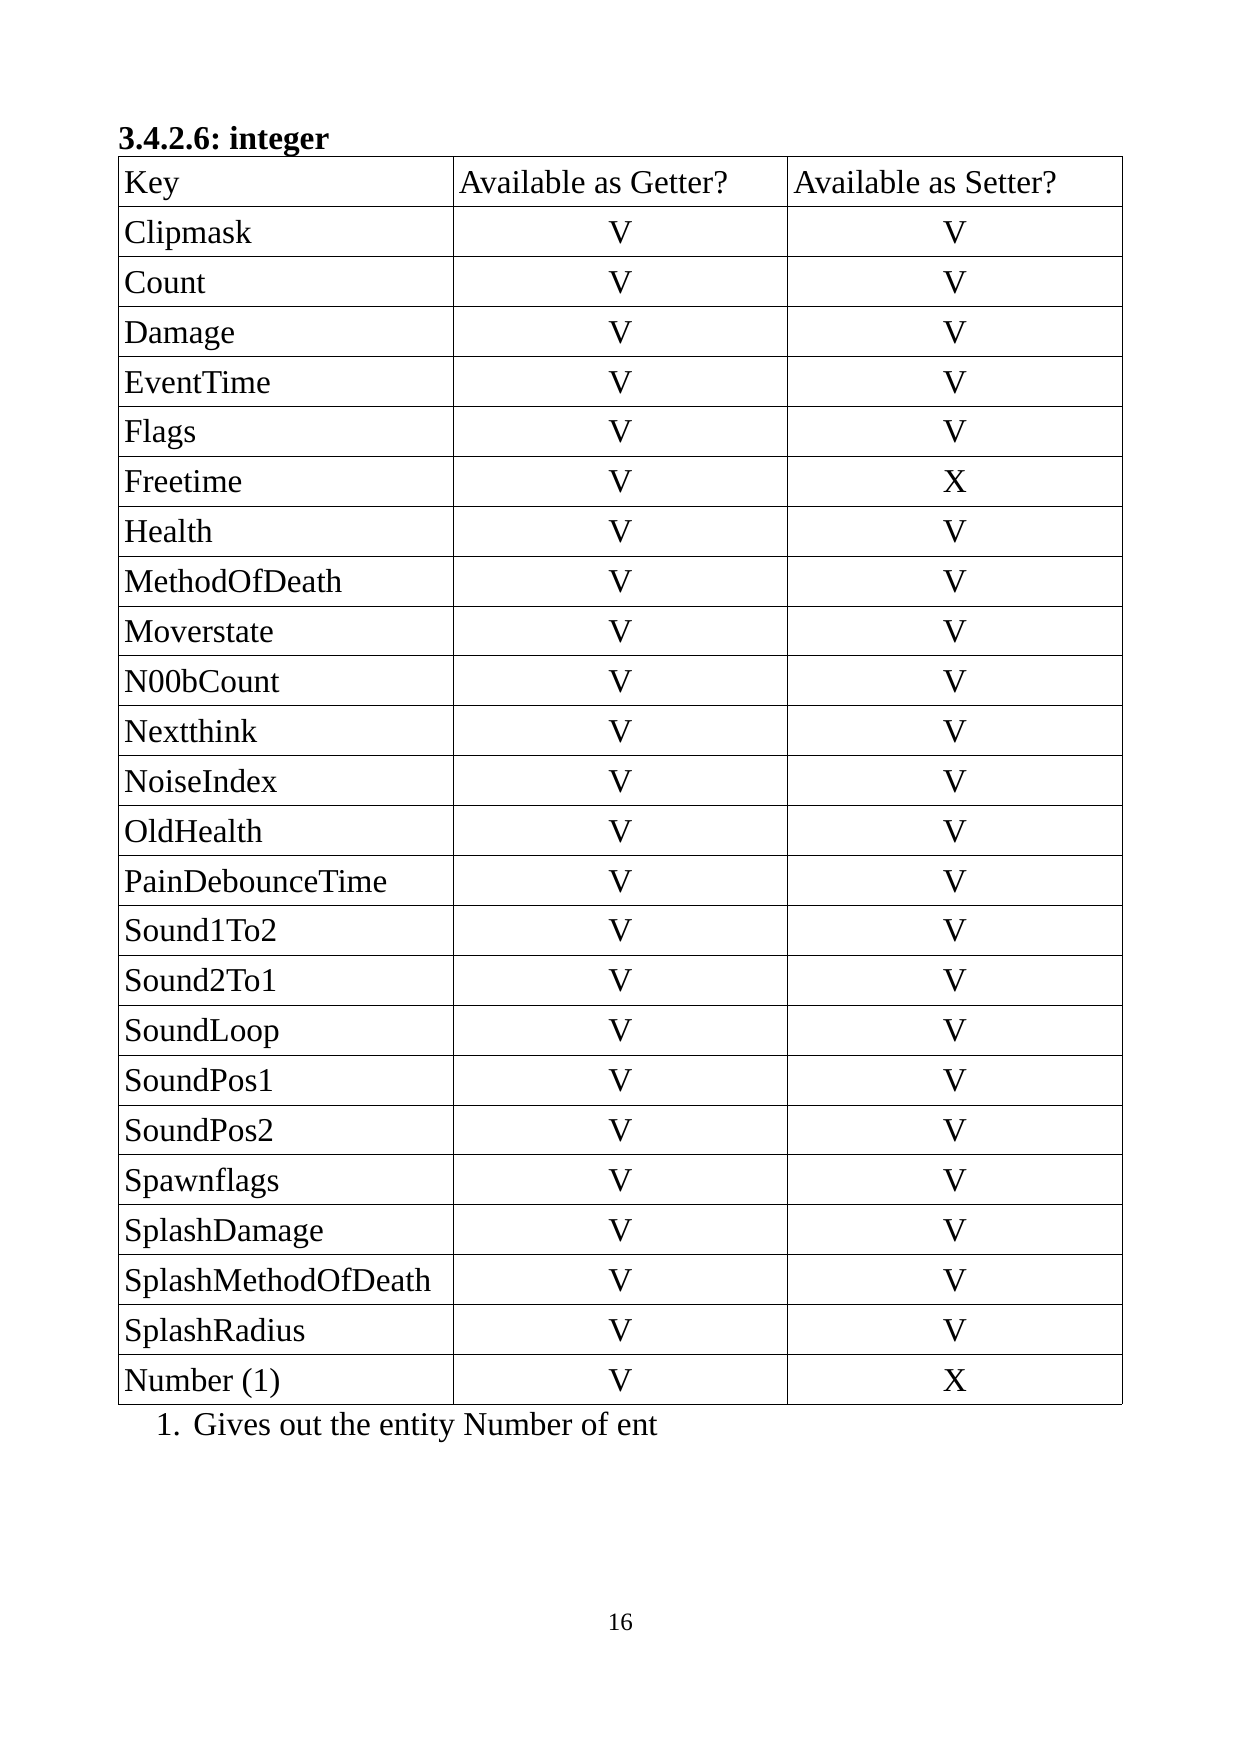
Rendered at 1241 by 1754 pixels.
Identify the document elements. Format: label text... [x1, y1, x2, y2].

table_cell V [788, 1305, 1122, 1354]
table_cell V [788, 1155, 1122, 1204]
table_cell V [454, 557, 787, 606]
table_cell V [454, 906, 787, 955]
table_header Available as Getter? [454, 157, 787, 206]
table_cell V [788, 357, 1122, 406]
text 3.4.2.6: integer [118, 118, 1122, 156]
table_cell V [788, 407, 1122, 456]
table_cell V [788, 307, 1122, 356]
table_cell V [454, 507, 787, 556]
table_cell NoiseIndex [119, 756, 453, 805]
table_cell X [788, 457, 1122, 506]
table_cell V [454, 407, 787, 456]
table_cell V [454, 806, 787, 855]
table_cell V [454, 207, 787, 256]
table_cell V [788, 1205, 1122, 1254]
table_cell V [788, 906, 1122, 955]
table_cell V [454, 257, 787, 306]
table_cell Flags [119, 407, 453, 456]
table_cell MethodOfDeath [119, 557, 453, 606]
table_cell V [454, 956, 787, 1005]
table_cell Clipmask [119, 207, 453, 256]
table_cell PainDebounceTime [119, 856, 453, 905]
table_cell V [788, 1106, 1122, 1154]
table_cell V [454, 457, 787, 506]
table_cell Nextthink [119, 706, 453, 755]
table_cell X [788, 1355, 1122, 1404]
table_cell V [788, 756, 1122, 805]
table_cell Sound2To1 [119, 956, 453, 1005]
table_cell V [454, 1056, 787, 1104]
table_cell V [788, 207, 1122, 256]
table_cell Count [119, 257, 453, 306]
table_cell N00bCount [119, 656, 453, 705]
table_cell V [454, 1255, 787, 1304]
table_cell V [788, 257, 1122, 306]
table_cell Number (1) [119, 1355, 453, 1404]
table_cell SplashDamage [119, 1205, 453, 1254]
table_cell V [454, 1355, 787, 1404]
table_cell V [788, 1255, 1122, 1304]
table_cell V [454, 656, 787, 705]
table_cell V [788, 856, 1122, 905]
table_cell V [454, 1155, 787, 1204]
table_cell EventTime [119, 357, 453, 406]
table_cell V [454, 307, 787, 356]
table_cell V [788, 706, 1122, 755]
table_cell V [454, 1205, 787, 1254]
table_cell SoundPos1 [119, 1056, 453, 1104]
table_cell V [454, 706, 787, 755]
table_cell V [454, 756, 787, 805]
table_cell SoundLoop [119, 1006, 453, 1054]
table_cell SplashMethodOfDeath [119, 1255, 453, 1304]
table_cell V [788, 1056, 1122, 1104]
list Gives out the entity Number of ent [156, 1405, 1122, 1442]
table_cell Health [119, 507, 453, 556]
table_cell SplashRadius [119, 1305, 453, 1354]
table_cell V [788, 1006, 1122, 1054]
table_header Available as Setter? [788, 157, 1122, 206]
table_cell V [454, 1305, 787, 1354]
table_cell V [454, 1006, 787, 1054]
table_cell Spawnflags [119, 1155, 453, 1204]
table_cell Freetime [119, 457, 453, 506]
table_cell OldHealth [119, 806, 453, 855]
table_cell V [788, 607, 1122, 655]
table_cell V [788, 656, 1122, 705]
table_cell Sound1To2 [119, 906, 453, 955]
table_cell V [454, 607, 787, 655]
table_cell Damage [119, 307, 453, 356]
table_cell V [454, 1106, 787, 1154]
table_cell V [788, 956, 1122, 1005]
table_cell Moverstate [119, 607, 453, 655]
table_cell V [788, 806, 1122, 855]
table_cell V [454, 357, 787, 406]
table_cell V [788, 507, 1122, 556]
table_header Key [119, 157, 453, 206]
table_cell SoundPos2 [119, 1106, 453, 1154]
table_cell V [788, 557, 1122, 606]
table_cell V [454, 856, 787, 905]
